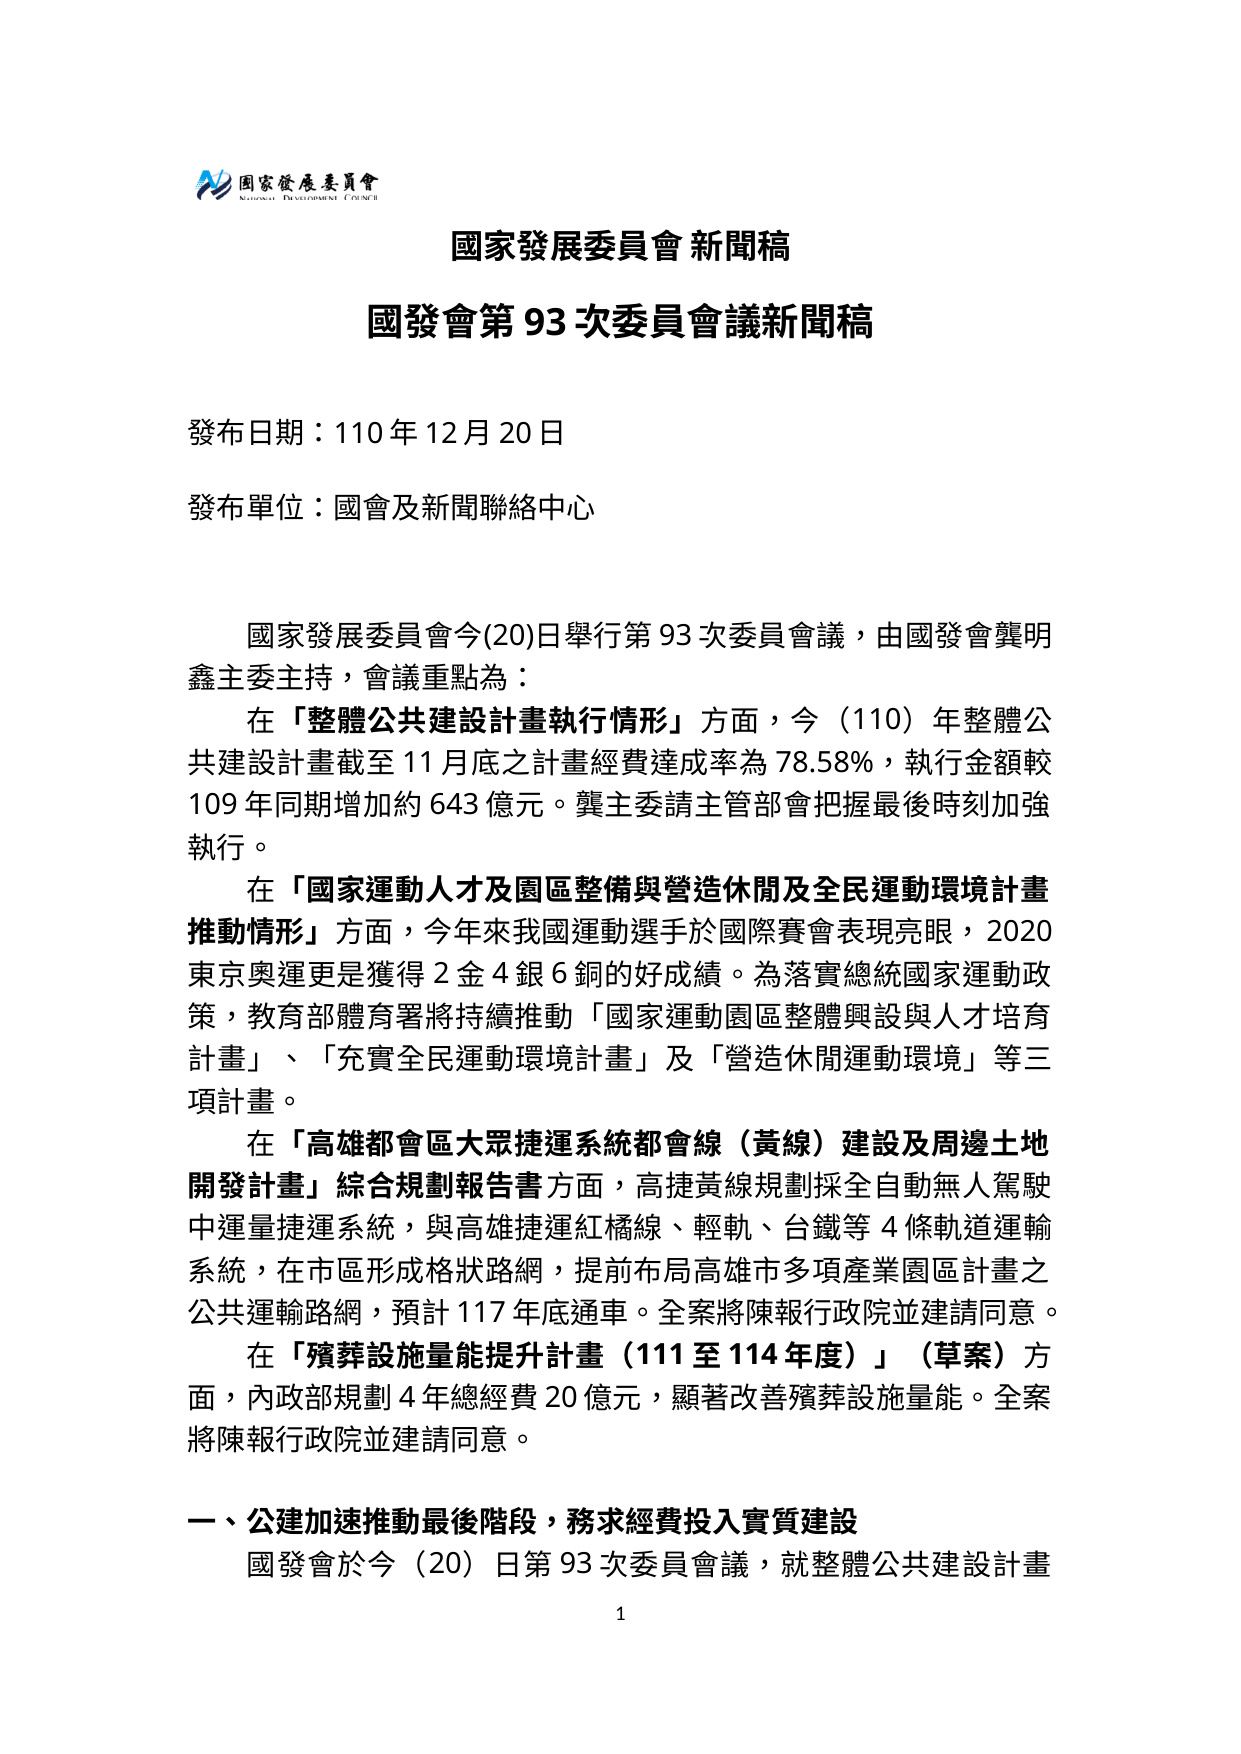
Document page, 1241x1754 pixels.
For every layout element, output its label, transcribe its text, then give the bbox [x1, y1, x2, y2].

text 在「高雄都會區大眾捷運系統都會線（黃線）建設及周邊土地開發計畫」綜合規劃報告書方面，高捷黃線規劃採全自動無人駕駛中運量捷運系統，與高雄捷運紅橘線、輕軌、台鐵等4條軌道運輸系統，在市區形成格狀路網，提前布局高雄市多項產業園區計畫之公共運輸路網，預計117年底通車。全案將陳報行政院並建請同意。 [187, 1121, 1053, 1332]
text 在「殯葬設施量能提升計畫（111至114年度）」（草案）方面，內政部規劃4年總經費20億元，顯著改善殯葬設施量能。全案將陳報行政院並建請同意。 [187, 1332, 1053, 1459]
text 國家發展委員會 新聞稿 [187, 200, 1053, 275]
text 國發會於今（20）日第93次委員會議，就整體公共建設計畫 [187, 1541, 1053, 1584]
text 在「整體公共建設計畫執行情形」方面，今（110）年整體公共建設計畫截至11月底之計畫經費達成率為78.58%，執行金額較109年同期增加約643億元。龔主委請主管部會把握最後時刻加強執行。 [187, 697, 1053, 867]
text 在「國家運動人才及園區整備與營造休閒及全民運動環境計畫推動情形」方面，今年來我國運動選手於國際賽會表現亮眼，2020東京奧運更是獲得2金4銀6銅的好成績。為落實總統國家運動政策，教育部體育署將持續推動「國家運動園區整體興設與人才培育計畫」、「充實全民運動環境計畫」及「營造休閒運動環境」等三項計畫。 [187, 867, 1053, 1121]
text 國發會第93次委員會議新聞稿 [187, 275, 1053, 350]
text 一、公建加速推動最後階段，務求經費投入實質建設 [187, 1499, 1053, 1541]
text 發布單位：國會及新聞聯絡中心 [187, 462, 919, 537]
text 國家發展委員會今(20)日舉行第93次委員會議，由國發會龔明鑫主委主持，會議重點為： [187, 612, 1053, 697]
picture [193, 168, 380, 200]
text 發布日期：110年12月20日 [187, 387, 919, 462]
